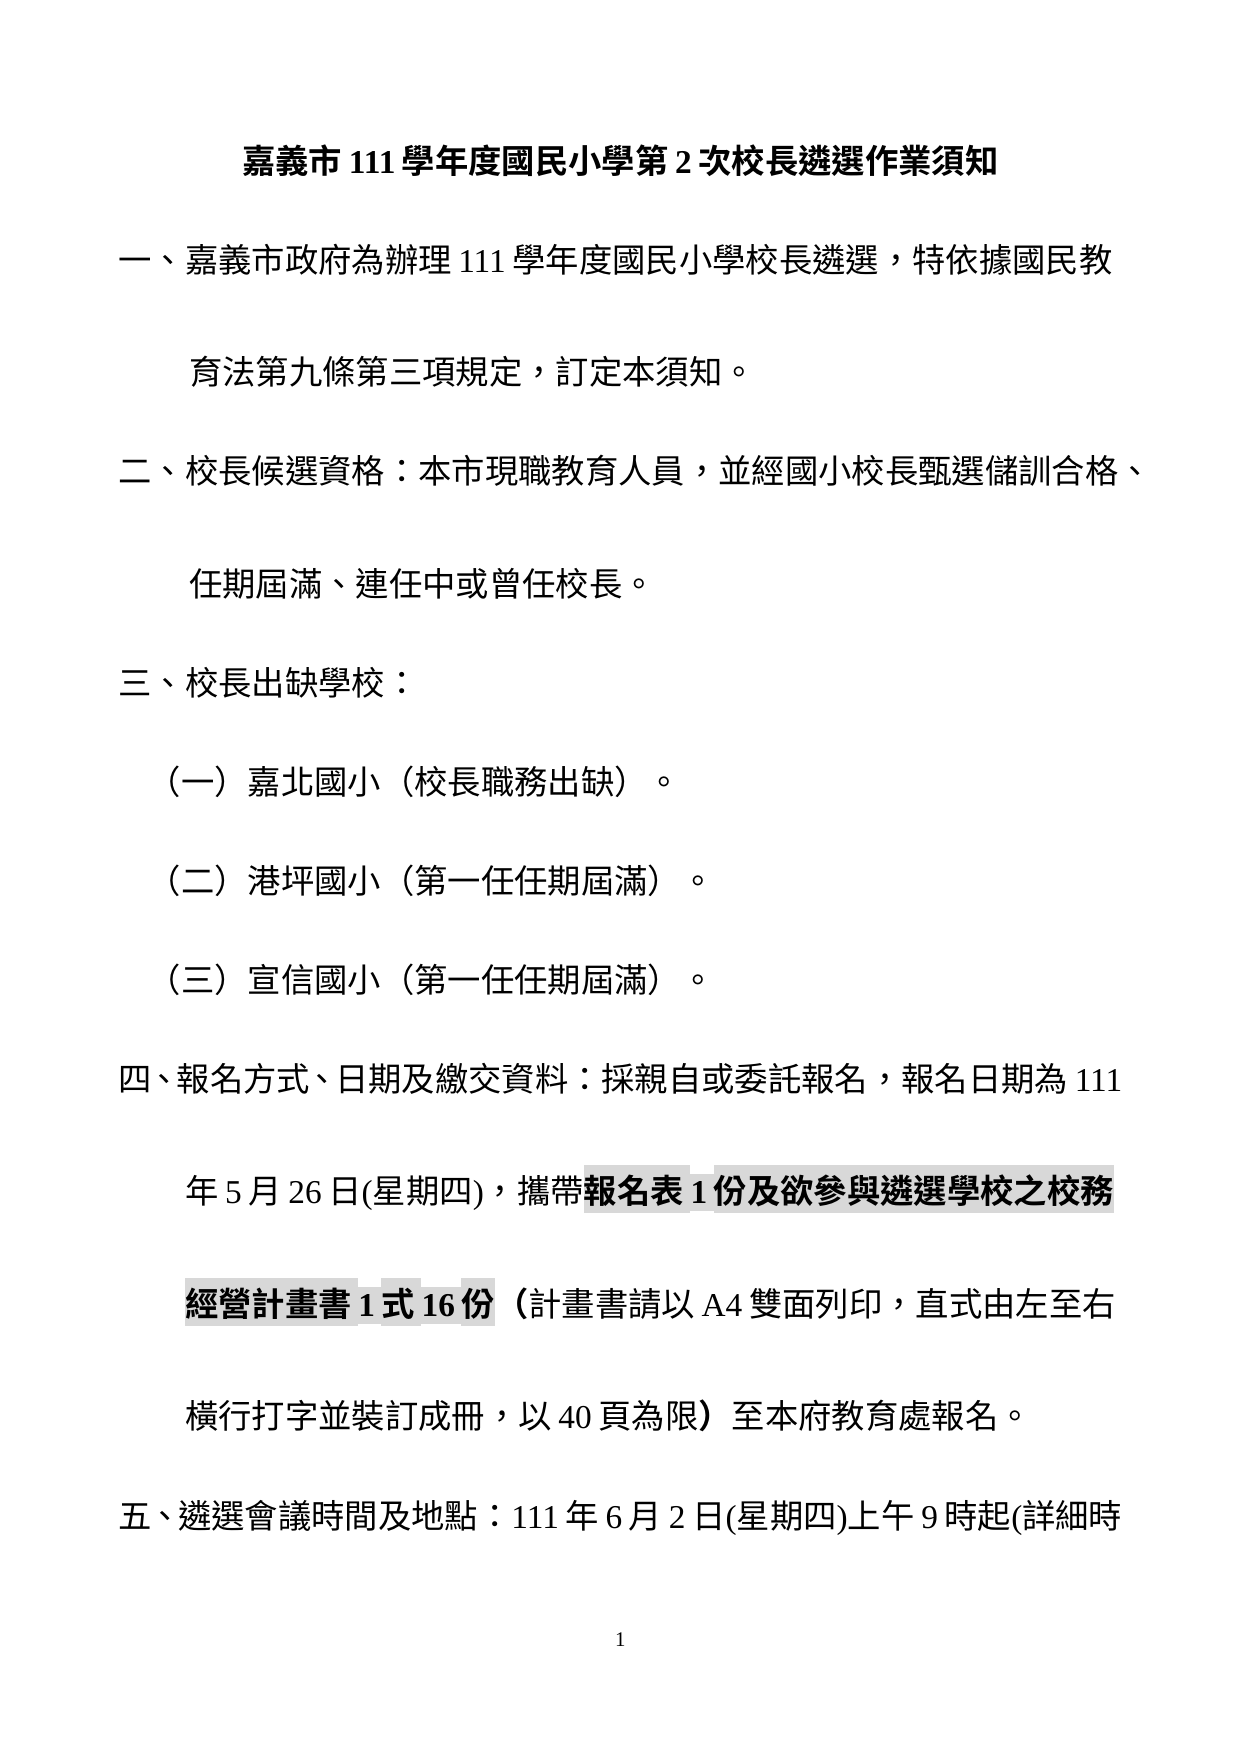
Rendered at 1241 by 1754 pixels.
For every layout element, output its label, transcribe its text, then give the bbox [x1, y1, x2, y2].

text 三、校長出缺學校： [118, 643, 1122, 718]
text 一、嘉義市政府為辦理111學年度國民小學校長遴選，特依據國民教育法第九條第三項規定，訂定本須知。 [118, 220, 1122, 408]
text 五、遴選會議時間及地點：111年6月2日(星期四)上午9時起(詳細時 [118, 1476, 1122, 1551]
text （一）嘉北國小（校長職務出缺）。 [148, 742, 1122, 817]
text 四、報名方式、日期及繳交資料：採親自或委託報名，報名日期為111年5月26日(星期四)，攜帶報名表1份及欲參與遴選學校之校務經營計畫書1式16份（計畫書請以A4雙面列印，直式由左至右橫行打字並裝訂成冊，以40頁為限）至本府教育處報名。 [118, 1039, 1122, 1452]
text 二、校長候選資格：本市現職教育人員，並經國小校長甄選儲訓合格、任期屆滿、連任中或曾任校長。 [118, 432, 1122, 619]
text （二）港坪國小（第一任任期屆滿）。 [148, 841, 1122, 916]
text 嘉義市111學年度國民小學第2次校長遴選作業須知 [118, 121, 1122, 196]
text （三）宣信國小（第一任任期屆滿）。 [148, 940, 1122, 1015]
